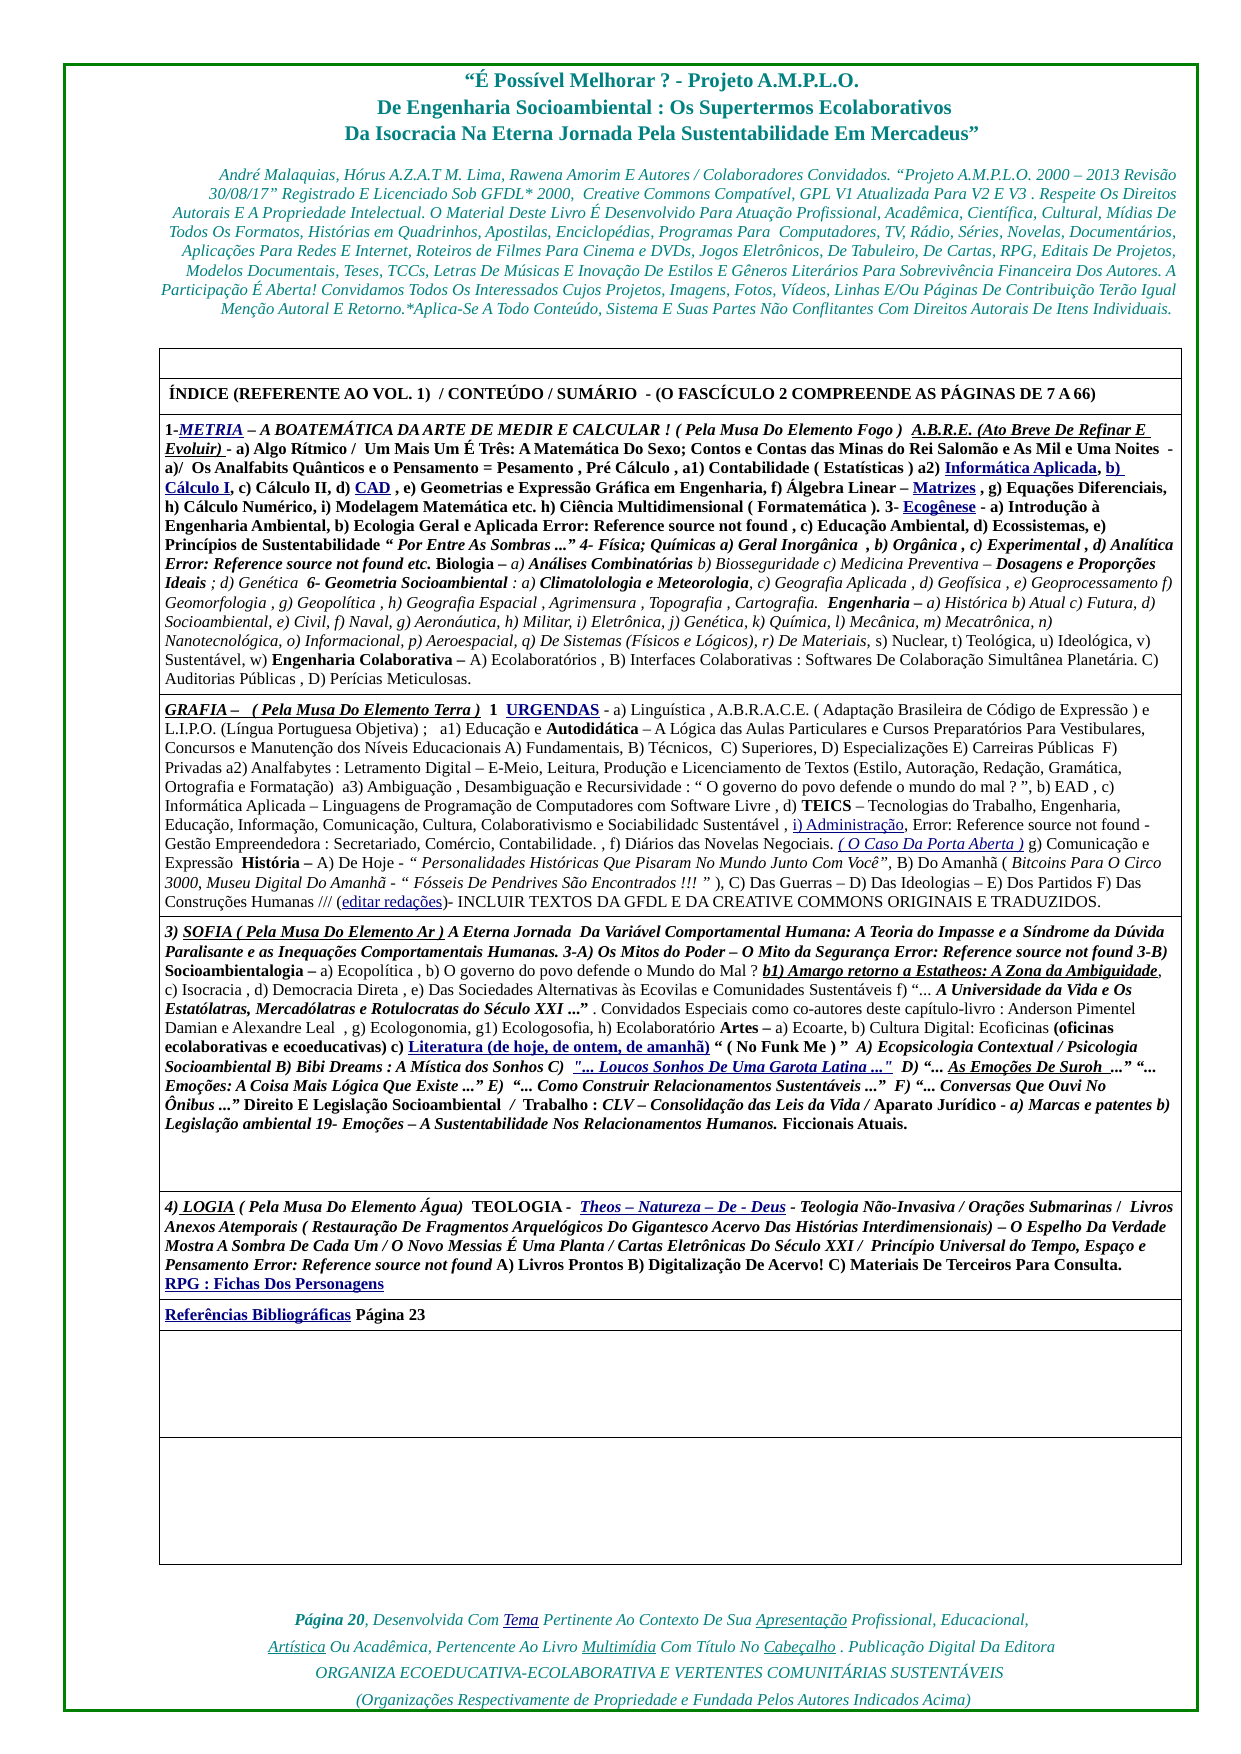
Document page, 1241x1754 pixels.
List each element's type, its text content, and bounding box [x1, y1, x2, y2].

table_cell ÍNDICE (REFERENTE AO VOL. 1) / CONTEÚDO / SUMÁRIO - (O FASCÍCULO 2 COMPREENDE AS PÁGINAS DE 7 A 66) [160, 379, 1181, 414]
table_cell 1-METRIA – A BOATEMÁTICA DA ARTE DE MEDIR E CALCULAR ! ( Pela Musa Do Elemento Fogo ) A.B.R.E. (Ato Breve De Refinar E Evoluir) - a) Algo Rítmico / Um Mais Um É Três: A Matemática Do Sexo; Contos e Contas das Minas do Rei Salomão e As Mil e Uma Noites - a)/ Os Analfabits Quânticos e o Pensamento = Pesamento , Pré Cálculo , a1) Contabilidade ( Estatísticas ) a2) Informática Aplicada, b) Cálculo I, c) Cálculo II, d) CAD , e) Geometrias e Expressão Gráfica em Engenharia, f) Álgebra Linear – Matrizes , g) Equações Diferenciais, h) Cálculo Numérico, i) Modelagem Matemática etc. h) Ciência Multidimensional ( Formatemática ). 3- Ecogênese - a) Introdução à Engenharia Ambiental, b) Ecologia Geral e Aplicada Erro: Origem da referência não encontrada , c) Educação Ambiental, d) Ecossistemas, e) Princípios de Sustentabilidade “ Por Entre As Sombras ...” 4- Física; Químicas a) Geral Inorgânica , b) Orgânica , c) Experimental , d) Analítica Erro: Origem da referência não encontrada etc. Biologia – a) Análises Combinatórias b) Biosseguridade c) Medicina Preventiva – Dosagens e Proporções Ideais ; d) Genética 6- Geometria Socioambiental : a) Climatolologia e Meteorologia, c) Geografia Aplicada , d) Geofísica , e) Geoprocessamento f) Geomorfologia , g) Geopolítica , h) Geografia Espacial , Agrimensura , Topografia , Cartografia. Engenharia – a) Histórica b) Atual c) Futura, d) Socioambiental, e) Civil, f) Naval, g) Aeronáutica, h) Militar, i) Eletrônica, j) Genética, k) Química, l) Mecânica, m) Mecatrônica, n) Nanotecnológica, o) Informacional, p) Aeroespacial, q) De Sistemas (Físicos e Lógicos), r) De Materiais, s) Nuclear, t) Teológica, u) Ideológica, v) Sustentável, w) Engenharia Colaborativa – A) Ecolaboratórios , B) Interfaces Colaborativas : Softwares De Colaboração Simultânea Planetária. C) Auditorias Públicas , D) Perícias Meticulosas. [160, 415, 1181, 694]
table_cell 3) SOFIA ( Pela Musa Do Elemento Ar ) A Eterna Jornada Da Variável Comportamental Humana: A Teoria do Impasse e a Síndrome da Dúvida Paralisante e as Inequações Comportamentais Humanas. 3-A) Os Mitos do Poder – O Mito da Segurança Erro: Origem da referência não encontrada 3-B) Socioambientalogia – a) Ecopolítica , b) O governo do povo defende o Mundo do Mal ? b1) Amargo retorno a Estatheos: A Zona da Ambiguidade, c) Isocracia , d) Democracia Direta , e) Das Sociedades Alternativas às Ecovilas e Comunidades Sustentáveis f) “... A Universidade da Vida e Os Estatólatras, Mercadólatras e Rotulocratas do Século XXI ...” . Convidados Especiais como co-autores deste capítulo-livro : Anderson Pimentel Damian e Alexandre Leal , g) Ecologonomia, g1) Ecologosofia, h) Ecolaboratório Artes – a) Ecoarte, b) Cultura Digital: Ecoficinas (oficinas ecolaborativas e ecoeducativas) c) Literatura (de hoje, de ontem, de amanhã) “ ( No Funk Me ) ” A) Ecopsicologia Contextual / Psicologia Socioambiental B) Bibi Dreams : A Mística dos Sonhos C) "... Loucos Sonhos De Uma Garota Latina ..." D) “... As Emoções De Suroh ...” “... Emoções: A Coisa Mais Lógica Que Existe ...” E) “... Como Construir Relacionamentos Sustentáveis ...” F) “... Conversas Que Ouvi No Ônibus ...” Direito E Legislação Socioambiental / Trabalho : CLV – Consolidação das Leis da Vida / Aparato Jurídico - a) Marcas e patentes b) Legislação ambiental 19- Emoções – A Sustentabilidade Nos Relacionamentos Humanos. Ficcionais Atuais. [160, 917, 1181, 1191]
table_cell [160, 1331, 1181, 1437]
table_cell [160, 1438, 1181, 1563]
table_cell Referências Bibliográficas Página 22 [160, 1300, 1181, 1329]
table_cell 4) LOGIA ( Pela Musa Do Elemento Água) TEOLOGIA - Theos – Natureza – De - Deus - Teologia Não-Invasiva / Orações Submarinas / Livros Anexos Atemporais ( Restauração De Fragmentos Arquelógicos Do Gigantesco Acervo Das Histórias Interdimensionais) – O Espelho Da Verdade Mostra A Sombra De Cada Um / O Novo Messias É Uma Planta / Cartas Eletrônicas Do Século XXI / Princípio Universal do Tempo, Espaço e Pensamento Erro: Origem da referência não encontrada A) Livros Prontos B) Digitalização De Acervo! C) Materiais De Terceiros Para Consulta. RPG : Fichas Dos Personagens [160, 1192, 1181, 1299]
table_cell GRAFIA – ( Pela Musa Do Elemento Terra ) 1 URGENDAS - a) Linguística , A.B.R.A.C.E. ( Adaptação Brasileira de Código de Expressão ) e L.I.P.O. (Língua Portuguesa Objetiva) ; a1) Educação e Autodidática – A Lógica das Aulas Particulares e Cursos Preparatórios Para Vestibulares, Concursos e Manutenção dos Níveis Educacionais A) Fundamentais, B) Técnicos, C) Superiores, D) Especializações E) Carreiras Públicas F) Privadas a2) Analfabytes : Letramento Digital – E-Meio, Leitura, Produção e Licenciamento de Textos (Estilo, Autoração, Redação, Gramática, Ortografia e Formatação) a3) Ambiguação , Desambiguação e Recursividade : “ O governo do povo defende o mundo do mal ? ”, b) EAD , c) Informática Aplicada – Linguagens de Programação de Computadores com Software Livre , d) TEICS – Tecnologias do Trabalho, Engenharia, Educação, Informação, Comunicação, Cultura, Colaborativismo e Sociabilidadc Sustentável , i) Administração, Erro: Origem da referência não encontrada - Gestão Empreendedora : Secretariado, Comércio, Contabilidade. , f) Diários das Novelas Negociais. ( O Caso Da Porta Aberta ) g) Comunicação e Expressão História – A) De Hoje - “ Personalidades Históricas Que Pisaram No Mundo Junto Com Você”, B) Do Amanhã ( Bitcoins Para O Circo 3000, Museu Digital Do Amanhã - “ Fósseis De Pendrives São Encontrados !!! ” ), C) Das Guerras – D) Das Ideologias – E) Dos Partidos F) Das Construções Humanas /// (editar redações)- INCLUIR TEXTOS DA GFDL E DA CREATIVE COMMONS ORIGINAIS E TRADUZIDOS. [160, 695, 1181, 916]
